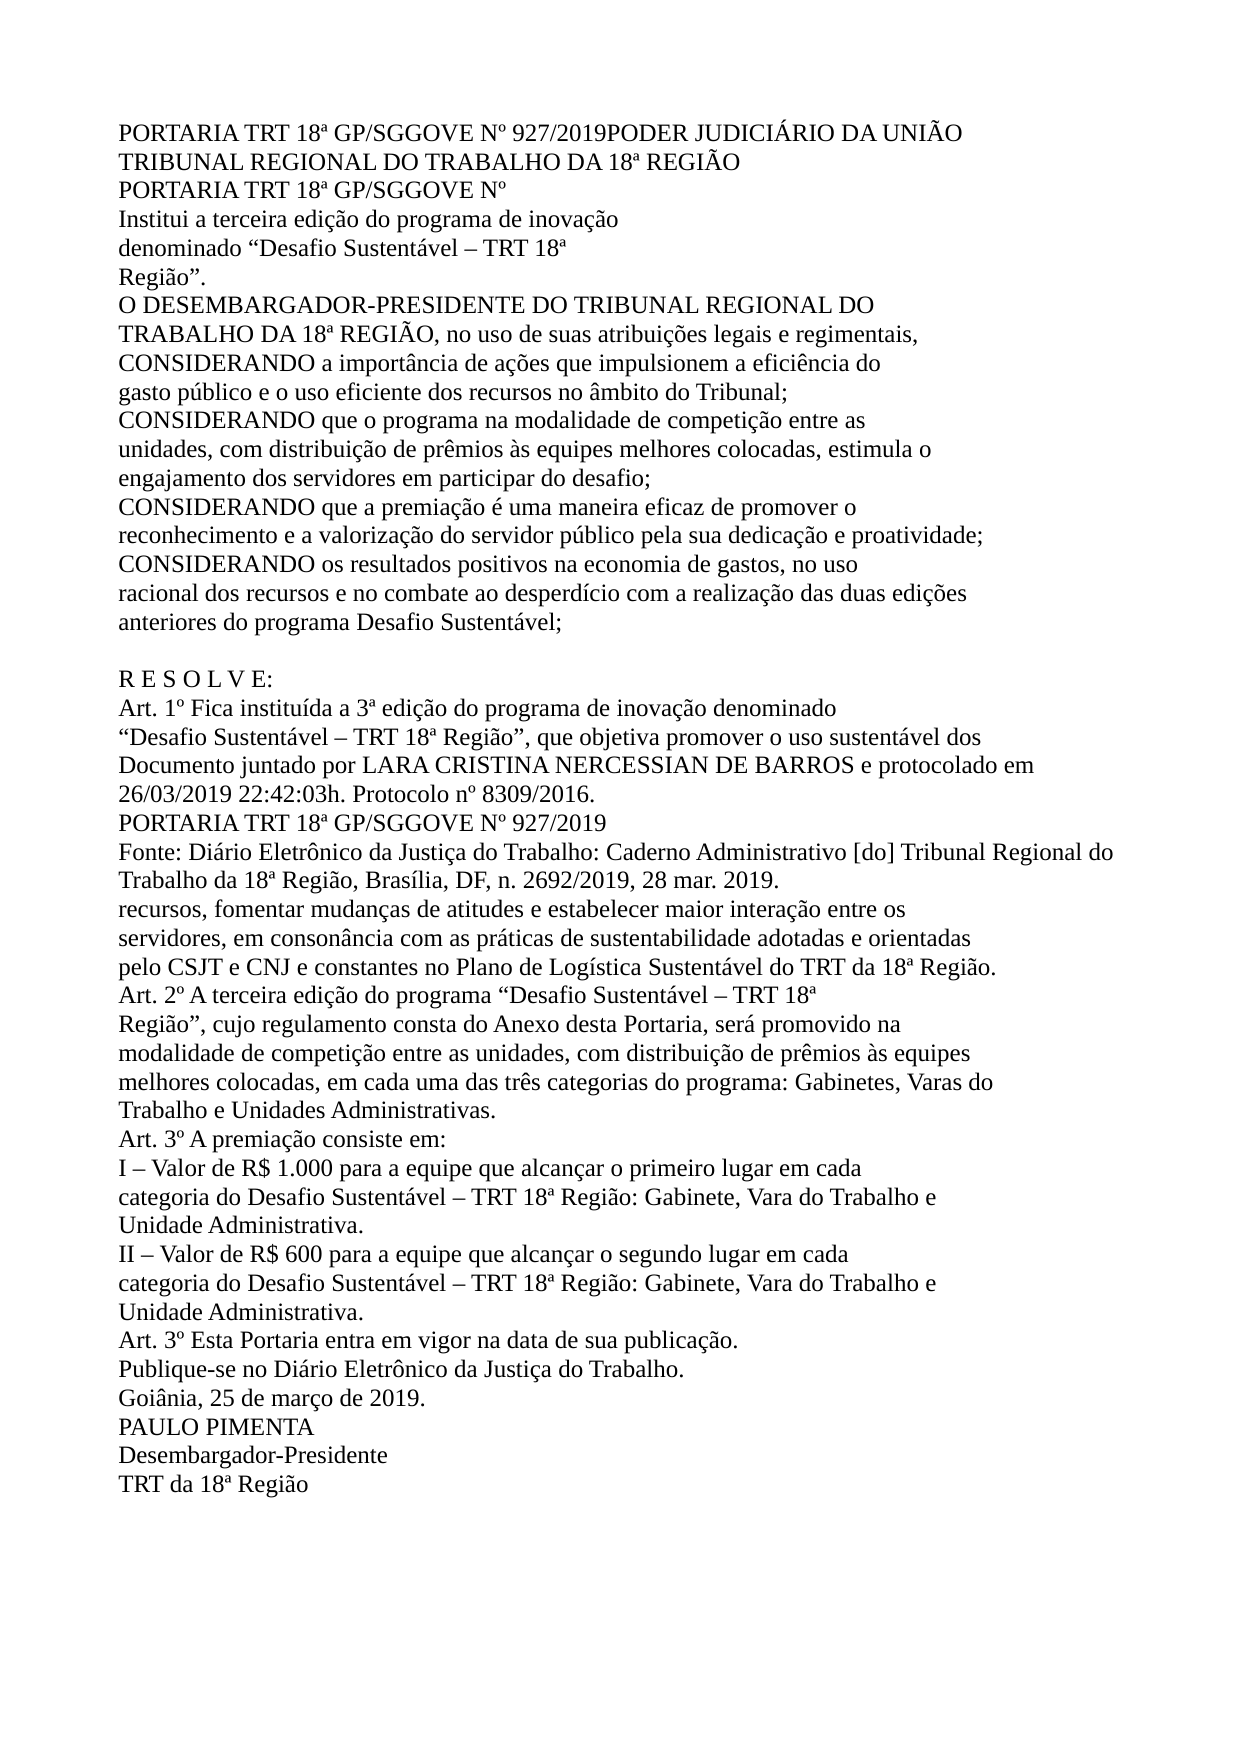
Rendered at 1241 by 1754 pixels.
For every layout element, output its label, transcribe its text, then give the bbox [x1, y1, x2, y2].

text “Desafio Sustentável – TRT 18ª Região”, que objetiva promover o uso sustentável dos [118, 722, 1122, 751]
text melhores colocadas, em cada uma das três categorias do programa: Gabinetes, Varas do [118, 1067, 1122, 1096]
text CONSIDERANDO a importância de ações que impulsionem a eficiência do [118, 348, 1122, 377]
text Fonte: Diário Eletrônico da Justiça do Trabalho: Caderno Administrativo [do] Tribunal Regional do Trabalho da 18ª Região, Brasília, DF, n. 2692/2019, 28 mar. 2019. [118, 837, 1122, 894]
text Art. 2º A terceira edição do programa “Desafio Sustentável – TRT 18ª [118, 981, 1122, 1009]
text PORTARIA TRT 18ª GP/SGGOVE Nº 927/2019PODER JUDICIÁRIO DA UNIÃO [118, 118, 1122, 147]
text Publique-se no Diário Eletrônico da Justiça do Trabalho. [118, 1354, 1122, 1383]
text TRT da 18ª Região [118, 1469, 1122, 1498]
text PORTARIA TRT 18ª GP/SGGOVE Nº [118, 176, 1122, 204]
text Unidade Administrativa. [118, 1297, 1122, 1326]
text categoria do Desafio Sustentável – TRT 18ª Região: Gabinete, Vara do Trabalho e [118, 1182, 1122, 1211]
text Art. 3º Esta Portaria entra em vigor na data de sua publicação. [118, 1326, 1122, 1354]
text TRIBUNAL REGIONAL DO TRABALHO DA 18ª REGIÃO [118, 147, 1122, 176]
text O DESEMBARGADOR-PRESIDENTE DO TRIBUNAL REGIONAL DO [118, 291, 1122, 319]
text engajamento dos servidores em participar do desafio; [118, 463, 1122, 492]
text Trabalho e Unidades Administrativas. [118, 1096, 1122, 1124]
text unidades, com distribuição de prêmios às equipes melhores colocadas, estimula o [118, 434, 1122, 463]
text modalidade de competição entre as unidades, com distribuição de prêmios às equipes [118, 1038, 1122, 1067]
text Art. 1º Fica instituída a 3ª edição do programa de inovação denominado [118, 693, 1122, 722]
text pelo CSJT e CNJ e constantes no Plano de Logística Sustentável do TRT da 18ª Região. [118, 952, 1122, 981]
text servidores, em consonância com as práticas de sustentabilidade adotadas e orientadas [118, 923, 1122, 952]
text gasto público e o uso eficiente dos recursos no âmbito do Tribunal; [118, 377, 1122, 406]
text Unidade Administrativa. [118, 1211, 1122, 1239]
text CONSIDERANDO que o programa na modalidade de competição entre as [118, 406, 1122, 434]
text II – Valor de R$ 600 para a equipe que alcançar o segundo lugar em cada [118, 1239, 1122, 1268]
text Art. 3º A premiação consiste em: [118, 1124, 1122, 1153]
text CONSIDERANDO que a premiação é uma maneira eficaz de promover o [118, 492, 1122, 521]
text Região”, cujo regulamento consta do Anexo desta Portaria, será promovido na [118, 1009, 1122, 1038]
text R E S O L V E: [118, 664, 1122, 693]
text CONSIDERANDO os resultados positivos na economia de gastos, no uso [118, 549, 1122, 578]
text Região”. [118, 262, 1122, 291]
text Documento juntado por LARA CRISTINA NERCESSIAN DE BARROS e protocolado em 26/03/2019 22:42:03h. Protocolo nº 8309/2016. [118, 751, 1122, 808]
text categoria do Desafio Sustentável – TRT 18ª Região: Gabinete, Vara do Trabalho e [118, 1268, 1122, 1297]
text racional dos recursos e no combate ao desperdício com a realização das duas edições [118, 578, 1122, 607]
text Goiânia, 25 de março de 2019. [118, 1383, 1122, 1412]
text PORTARIA TRT 18ª GP/SGGOVE Nº 927/2019 [118, 808, 1122, 837]
text I – Valor de R$ 1.000 para a equipe que alcançar o primeiro lugar em cada [118, 1153, 1122, 1182]
text anteriores do programa Desafio Sustentável; [118, 607, 1122, 636]
text PAULO PIMENTA [118, 1412, 1122, 1441]
text TRABALHO DA 18ª REGIÃO, no uso de suas atribuições legais e regimentais, [118, 319, 1122, 348]
text Desembargador-Presidente [118, 1441, 1122, 1469]
text denominado “Desafio Sustentável – TRT 18ª [118, 233, 1122, 262]
text reconhecimento e a valorização do servidor público pela sua dedicação e proatividade; [118, 521, 1122, 549]
text recursos, fomentar mudanças de atitudes e estabelecer maior interação entre os [118, 894, 1122, 923]
text Institui a terceira edição do programa de inovação [118, 204, 1122, 233]
